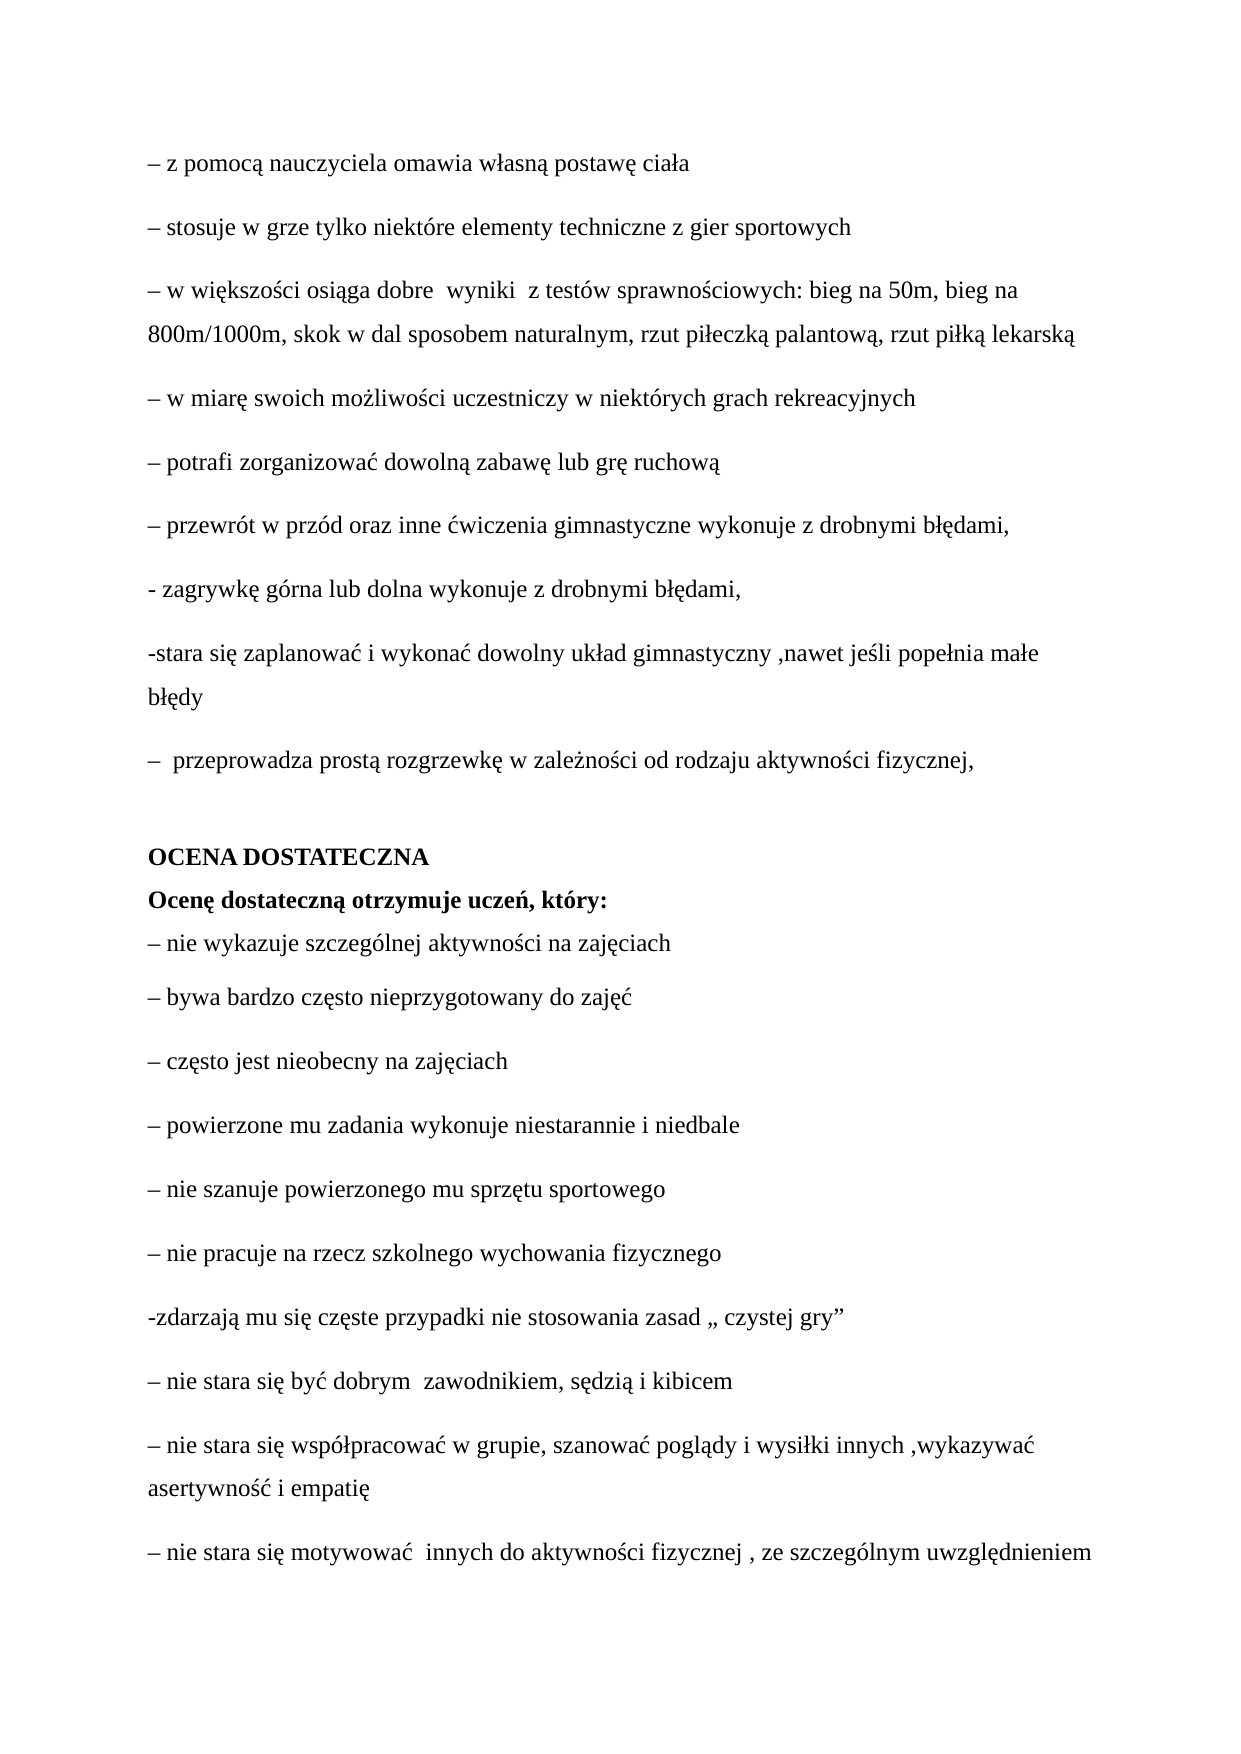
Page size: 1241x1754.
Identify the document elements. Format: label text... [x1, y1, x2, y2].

text - zagrywkę górna lub dolna wykonuje z drobnymi błędami, [148, 574, 1093, 603]
text – nie stara się motywować innych do aktywności fizycznej , ze szczególnym uwzględnieniem [148, 1537, 1093, 1566]
text – często jest nieobecny na zajęciach [148, 1046, 1093, 1075]
text – powierzone mu zadania wykonuje niestarannie i niedbale [148, 1110, 1093, 1139]
text – w większości osiąga dobre wyniki z testów sprawnościowych: bieg na 50m, bieg na 800m/1000m, skok w dal sposobem naturalnym, rzut piłeczką palantową, rzut piłką lekarską [148, 276, 1093, 347]
text Ocenę dostateczną otrzymuje uczeń, który: [148, 885, 1093, 914]
text – przewrót w przód oraz inne ćwiczenia gimnastyczne wykonuje z drobnymi błędami, [148, 511, 1093, 539]
text – nie szanuje powierzonego mu sprzętu sportowego [148, 1174, 1093, 1203]
text – przeprowadza prostą rozgrzewkę w zależności od rodzaju aktywności fizycznej, [148, 746, 1093, 774]
text – bywa bardzo często nieprzygotowany do zajęć [148, 982, 1093, 1011]
text -stara się zaplanować i wykonać dowolny układ gimnastyczny ,nawet jeśli popełnia małe błędy [148, 638, 1093, 710]
text – nie pracuje na rzecz szkolnego wychowania fizycznego [148, 1238, 1093, 1267]
text – nie stara się być dobrym zawodnikiem, sędzią i kibicem [148, 1366, 1093, 1394]
text -zdarzają mu się częste przypadki nie stosowania zasad „ czystej gry” [148, 1302, 1093, 1331]
text – nie stara się współpracować w grupie, szanować poglądy i wysiłki innych ,wykazywać asertywność i empatię [148, 1430, 1093, 1502]
text OCENA DOSTATECZNA [148, 842, 1093, 871]
text – z pomocą nauczyciela omawia własną postawę ciała [148, 148, 1093, 176]
text – potrafi zorganizować dowolną zabawę lub grę ruchową [148, 447, 1093, 475]
text – stosuje w grze tylko niektóre elementy techniczne z gier sportowych [148, 212, 1093, 240]
text – w miarę swoich możliwości uczestniczy w niektórych grach rekreacyjnych [148, 383, 1093, 411]
text – nie wykazuje szczególnej aktywności na zajęciach [148, 928, 1093, 957]
